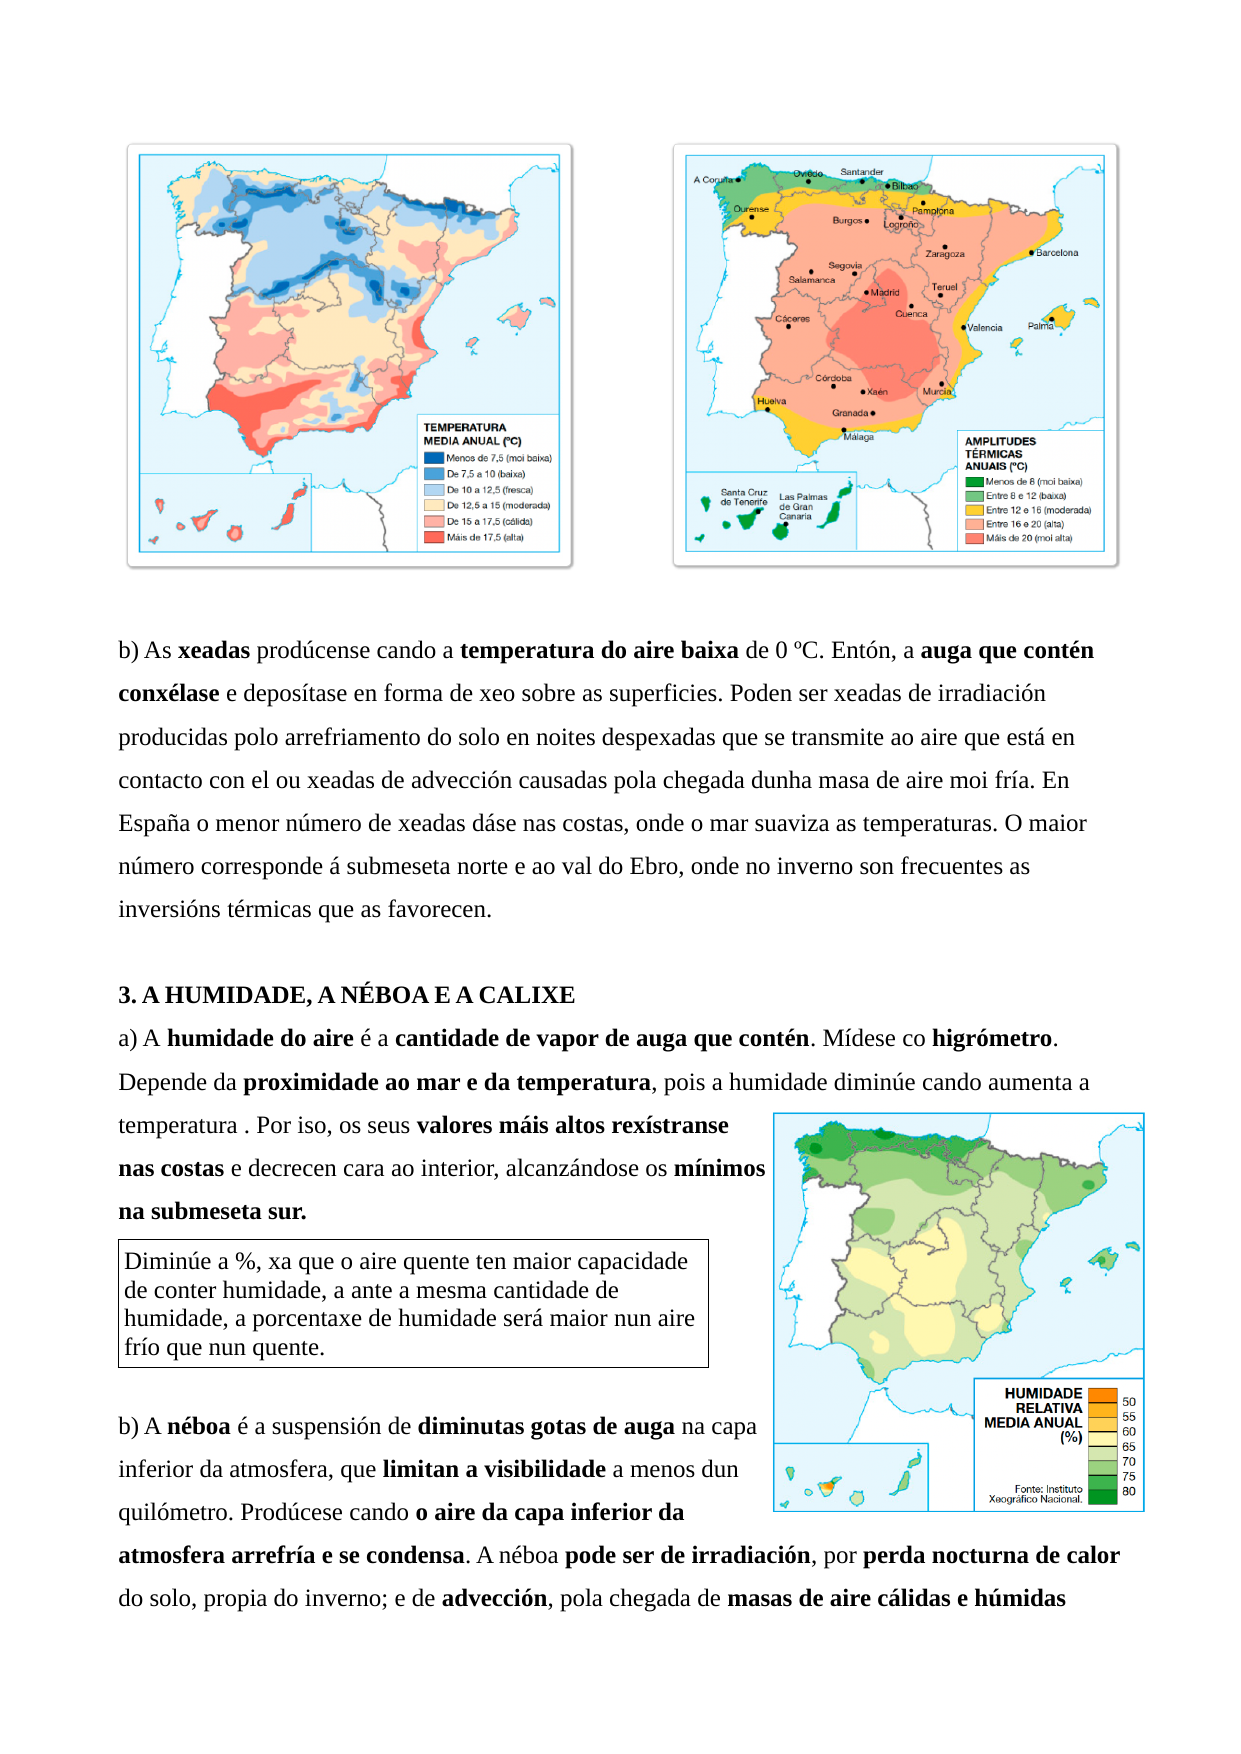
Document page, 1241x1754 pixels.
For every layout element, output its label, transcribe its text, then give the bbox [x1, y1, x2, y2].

text a) A humidade do aire é a cantidade de vapor de auga que contén. Mídese co higrómetro. Depende da proximidade ao mar e da temperatura, pois a humidade diminúe cando aumenta a temperatura . Por iso, os seus valores máis altos rexístranse nas costas e decrecen cara ao interior, alcanzándose os mínimos na submeseta sur. [118, 1023, 1122, 1225]
text 3. A HUMIDADE, A NÉBOA E A CALIXE [118, 980, 1122, 1009]
picture [768, 1108, 1149, 1514]
picture [118, 137, 1123, 578]
table_header Diminúe a %, xa que o aire quente ten maior capacidade de conter humidade, a ante a mesma cantidade de humidade, a porcentaxe de humidade será maior nun aire frío que nun quente. [119, 1240, 708, 1367]
text b) As xeadas prodúcense cando a temperatura do aire baixa de 0 ºC. Entón, a auga que contén conxélase e deposítase en forma de xeo sobre as superficies. Poden ser xeadas de irradiación producidas polo arrefriamento do solo en noites despexadas que se transmite ao aire que está en contacto con el ou xeadas de advección causadas pola chegada dunha masa de aire moi fría. En España o menor número de xeadas dáse nas costas, onde o mar suaviza as temperaturas. O maior número corresponde á submeseta norte e ao val do Ebro, onde no inverno son frecuentes as inversións térmicas que as favorecen. [118, 635, 1122, 923]
text b) A néboa é a suspensión de diminutas gotas de auga na capa inferior da atmosfera, que limitan a visibilidade a menos dun quilómetro. Prodúcese cando o aire da capa inferior da atmosfera arrefría e se condensa. A néboa pode ser de irradiación, por perda nocturna de calor do solo, propia do inverno; e de advección, pola chegada de masas de aire cálidas e húmidas [118, 1411, 1122, 1612]
